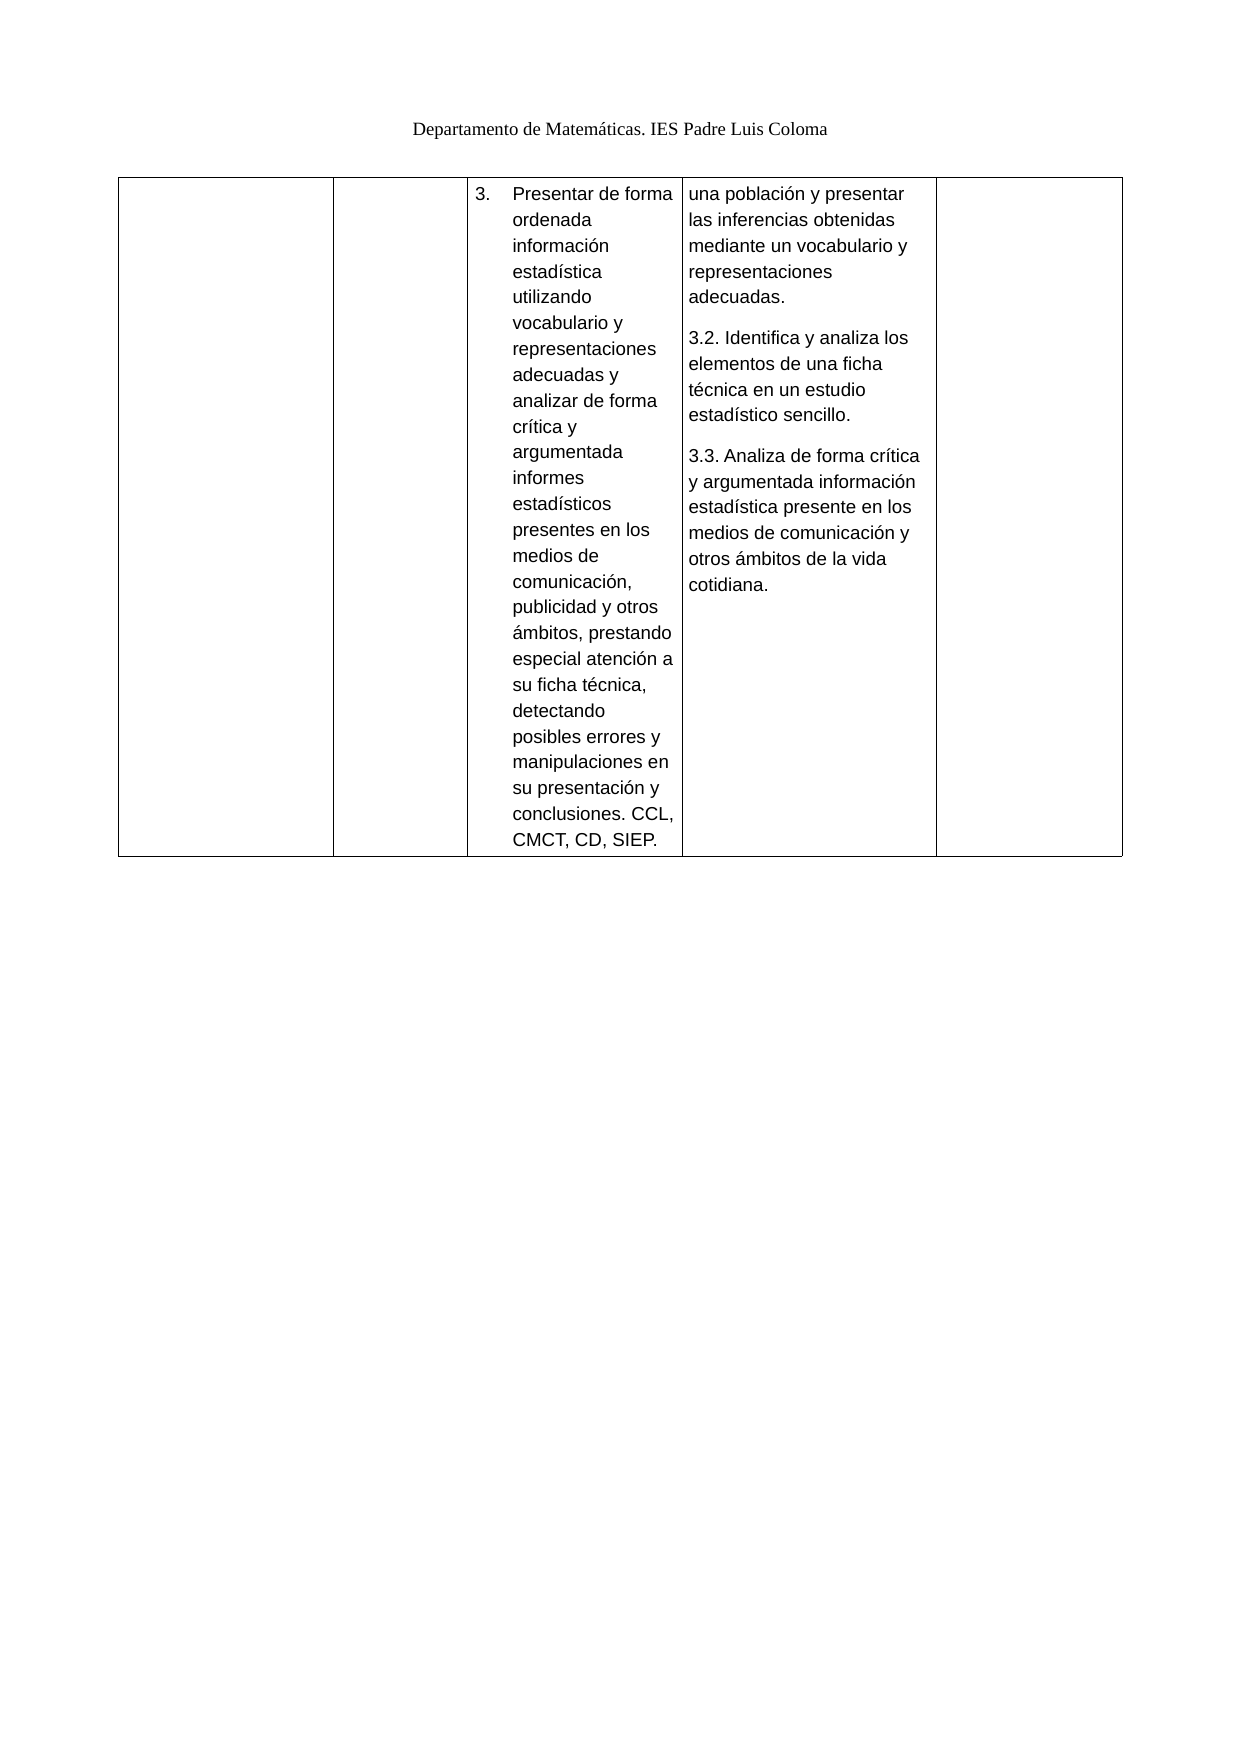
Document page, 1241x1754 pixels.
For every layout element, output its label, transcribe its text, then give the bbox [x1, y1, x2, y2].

table_header [937, 178, 1122, 856]
table_header Asignar probabilidades a sucesos aleatorios en experimentos simples y compuestos, utilizando la regla de Laplace en combinación con diferentes técnicas de recuento personales, diagramas de árbol o tablas de contingencia, la axiomática de la probabilidad, el teorema de la probabilidad total y aplica el teorema de Bayes para modificar la probabilidad asignada a un suceso (probabilidad inicial) a partir de la información obtenida mediante la experimentación (probabilidad final), empleando los resultados numéricos obtenidos en la toma de decisiones en contextos relacionados con las ciencias sociales. CMCT, CAA, CSC. Describir procedimientos estadísticos que permiten estimar parámetros desconocidos de una población con una fiabilidad o un error prefijados, calculando el tamaño muestral necesario y construyendo el intervalo de confianza para la media de una población normal con desviación típica conocida y para la media y proporción poblacional cuando el tamaño muestral es suficientemente grande. CCL, CMCT. Presentar de forma ordenada información estadística utilizando vocabulario y representaciones adecuadas y analizar de forma crítica y argumentada informes estadísticos presentes en los medios de comunicación, publicidad y otros ámbitos, prestando especial atención a su ficha técnica, detectando posibles errores y manipulaciones en su presentación y conclusiones. CCL, CMCT, CD, SIEP. [468, 178, 682, 856]
table_header una población y presentar las inferencias obtenidas mediante un vocabulario y representaciones adecuadas. 3.2. Identifica y analiza los elementos de una ficha técnica en un estudio estadístico sencillo. 3.3. Analiza de forma crítica y argumentada información estadística presente en los medios de comunicación y otros ámbitos de la vida cotidiana. [683, 178, 936, 856]
table_header [119, 178, 333, 856]
table_header [334, 178, 467, 856]
